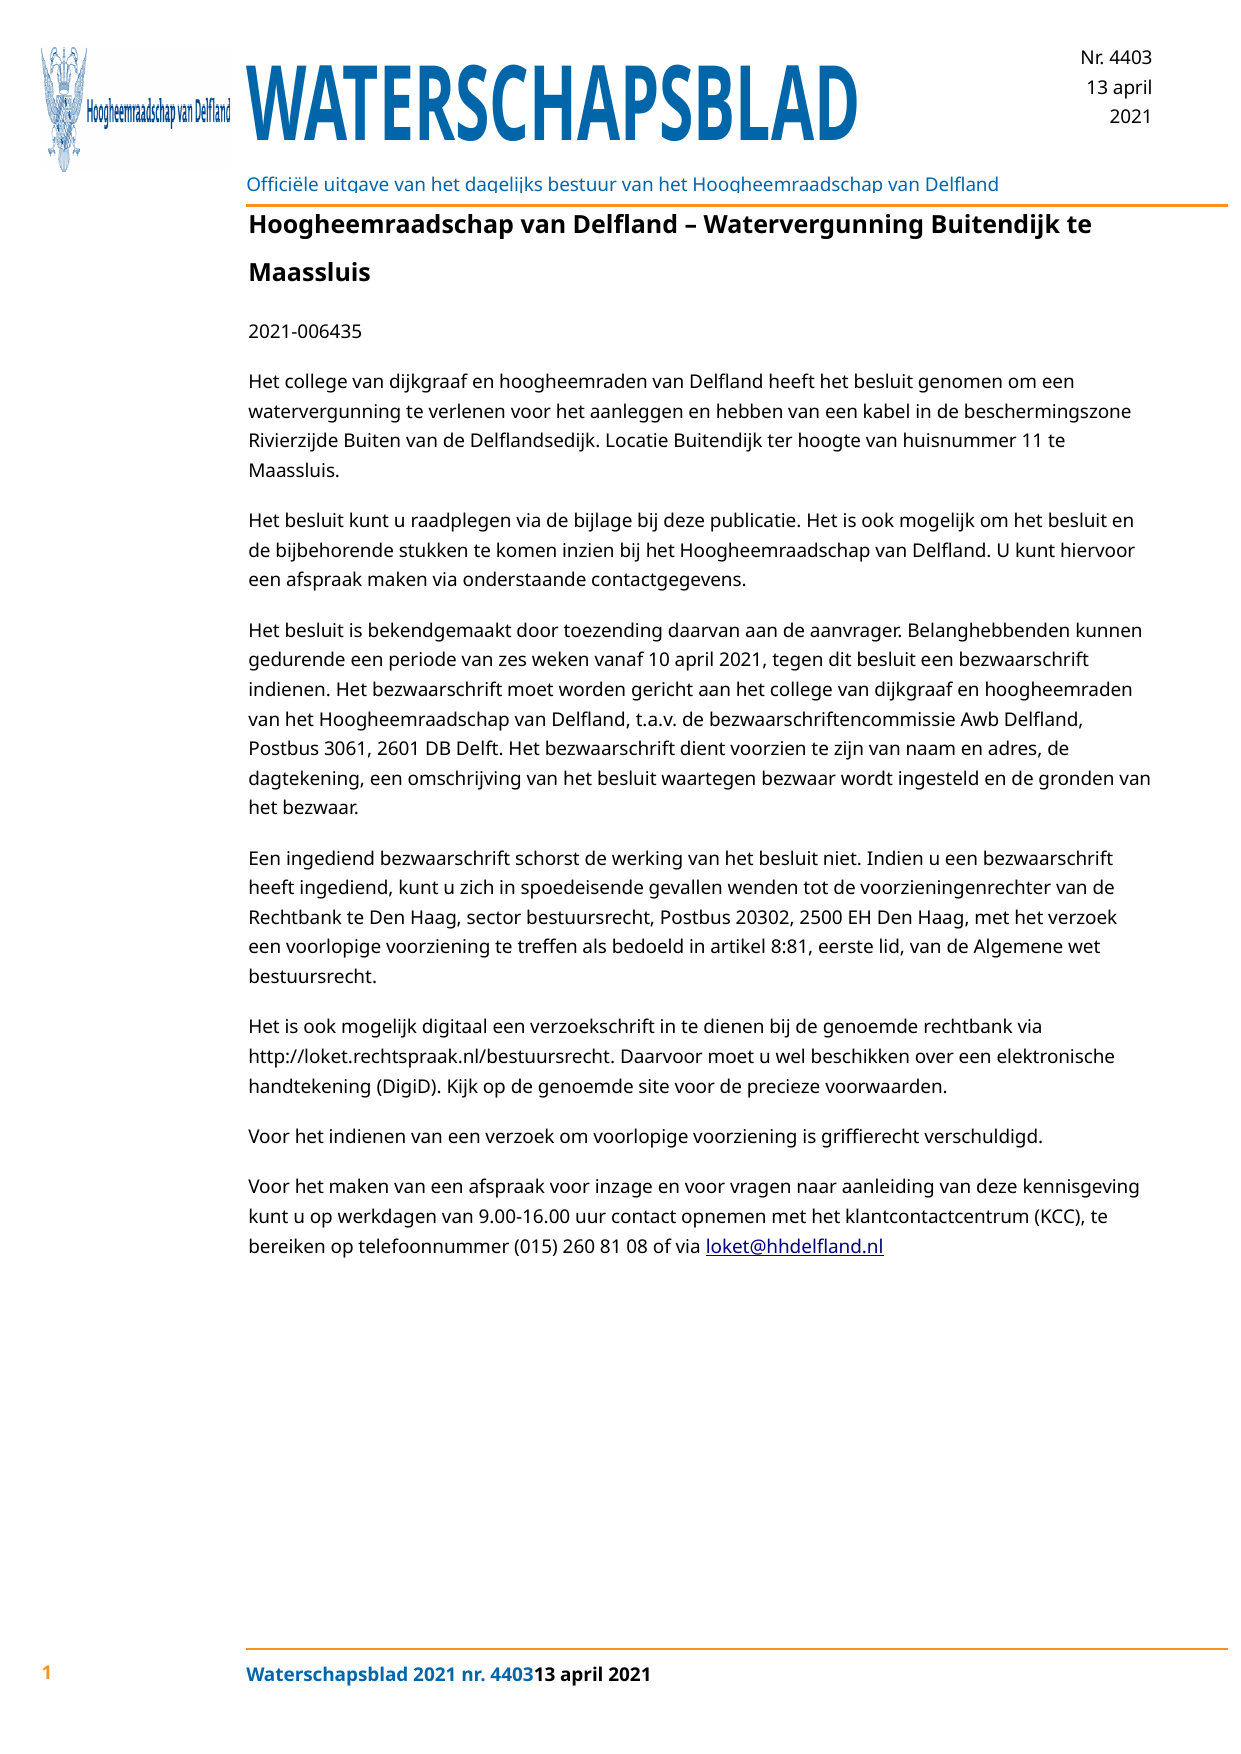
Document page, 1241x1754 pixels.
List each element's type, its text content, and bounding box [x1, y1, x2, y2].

text 2021-006435 [248, 318, 1152, 344]
text Het besluit kunt u raadplegen via de bijlage bij deze publicatie. Het is ook mogelijk om het besluit en de bijbehorende stukken te komen inzien bij het Hoogheemraadschap van Delfland. U kunt hiervoor een afspraak maken via onderstaande contactgegevens. [248, 507, 1152, 592]
text Het is ook mogelijk digitaal een verzoekschrift in te dienen bij de genoemde rechtbank via http://loket.rechtspraak.nl/bestuursrecht. Daarvoor moet u wel beschikken over een elektronische handtekening (DigiD). Kijk op de genoemde site voor de precieze voorwaarden. [248, 1014, 1152, 1099]
text Het besluit is bekendgemaakt door toezending daarvan aan de aanvrager. Belanghebbenden kunnen gedurende een periode van zes weken vanaf 10 april 2021, tegen dit besluit een bezwaarschrift indienen. Het bezwaarschrift moet worden gericht aan het college van dijkgraaf en hoogheemraden van het Hoogheemraadschap van Delfland, t.a.v. de bezwaarschriftencommissie Awb Delfland, Postbus 3061, 2601 DB Delft. Het bezwaarschrift dient voorzien te zijn van naam en adres, de dagtekening, een omschrijving van het besluit waartegen bezwaar wordt ingesteld en de gronden van het bezwaar. [248, 617, 1152, 820]
text Een ingediend bezwaarschrift schorst de werking van het besluit niet. Indien u een bezwaarschrift heeft ingediend, kunt u zich in spoedeisende gevallen wenden tot de voorzieningenrechter van de Rechtbank te Den Haag, sector bestuursrecht, Postbus 20302, 2500 EH Den Haag, met het verzoek een voorlopige voorziening te treffen als bedoeld in artikel 8:81, eerste lid, van de Algemene wet bestuursrecht. [248, 845, 1152, 989]
text Voor het maken van een afspraak voor inzage en voor vragen naar aanleiding van deze kennisgeving kunt u op werkdagen van 9.00-16.00 uur contact opnemen met het klantcontactcentrum (KCC), te bereiken op telefoonnummer (015) 260 81 08 of via loket@hhdelfland.nl [248, 1174, 1152, 1259]
text Hoogheemraadschap van Delfland – Watervergunning Buitendijk te Maassluis [248, 207, 1152, 288]
picture [41, 47, 231, 172]
text Voor het indienen van een verzoek om voorlopige voorziening is griffierecht verschuldigd. [248, 1123, 1152, 1149]
text Het college van dijkgraaf en hoogheemraden van Delfland heeft het besluit genomen om een watervergunning te verlenen voor het aanleggen en hebben van een kabel in de beschermingszone Rivierzijde Buiten van de Delflandsedijk. Locatie Buitendijk ter hoogte van huisnummer 11 te Maassluis. [248, 368, 1152, 483]
